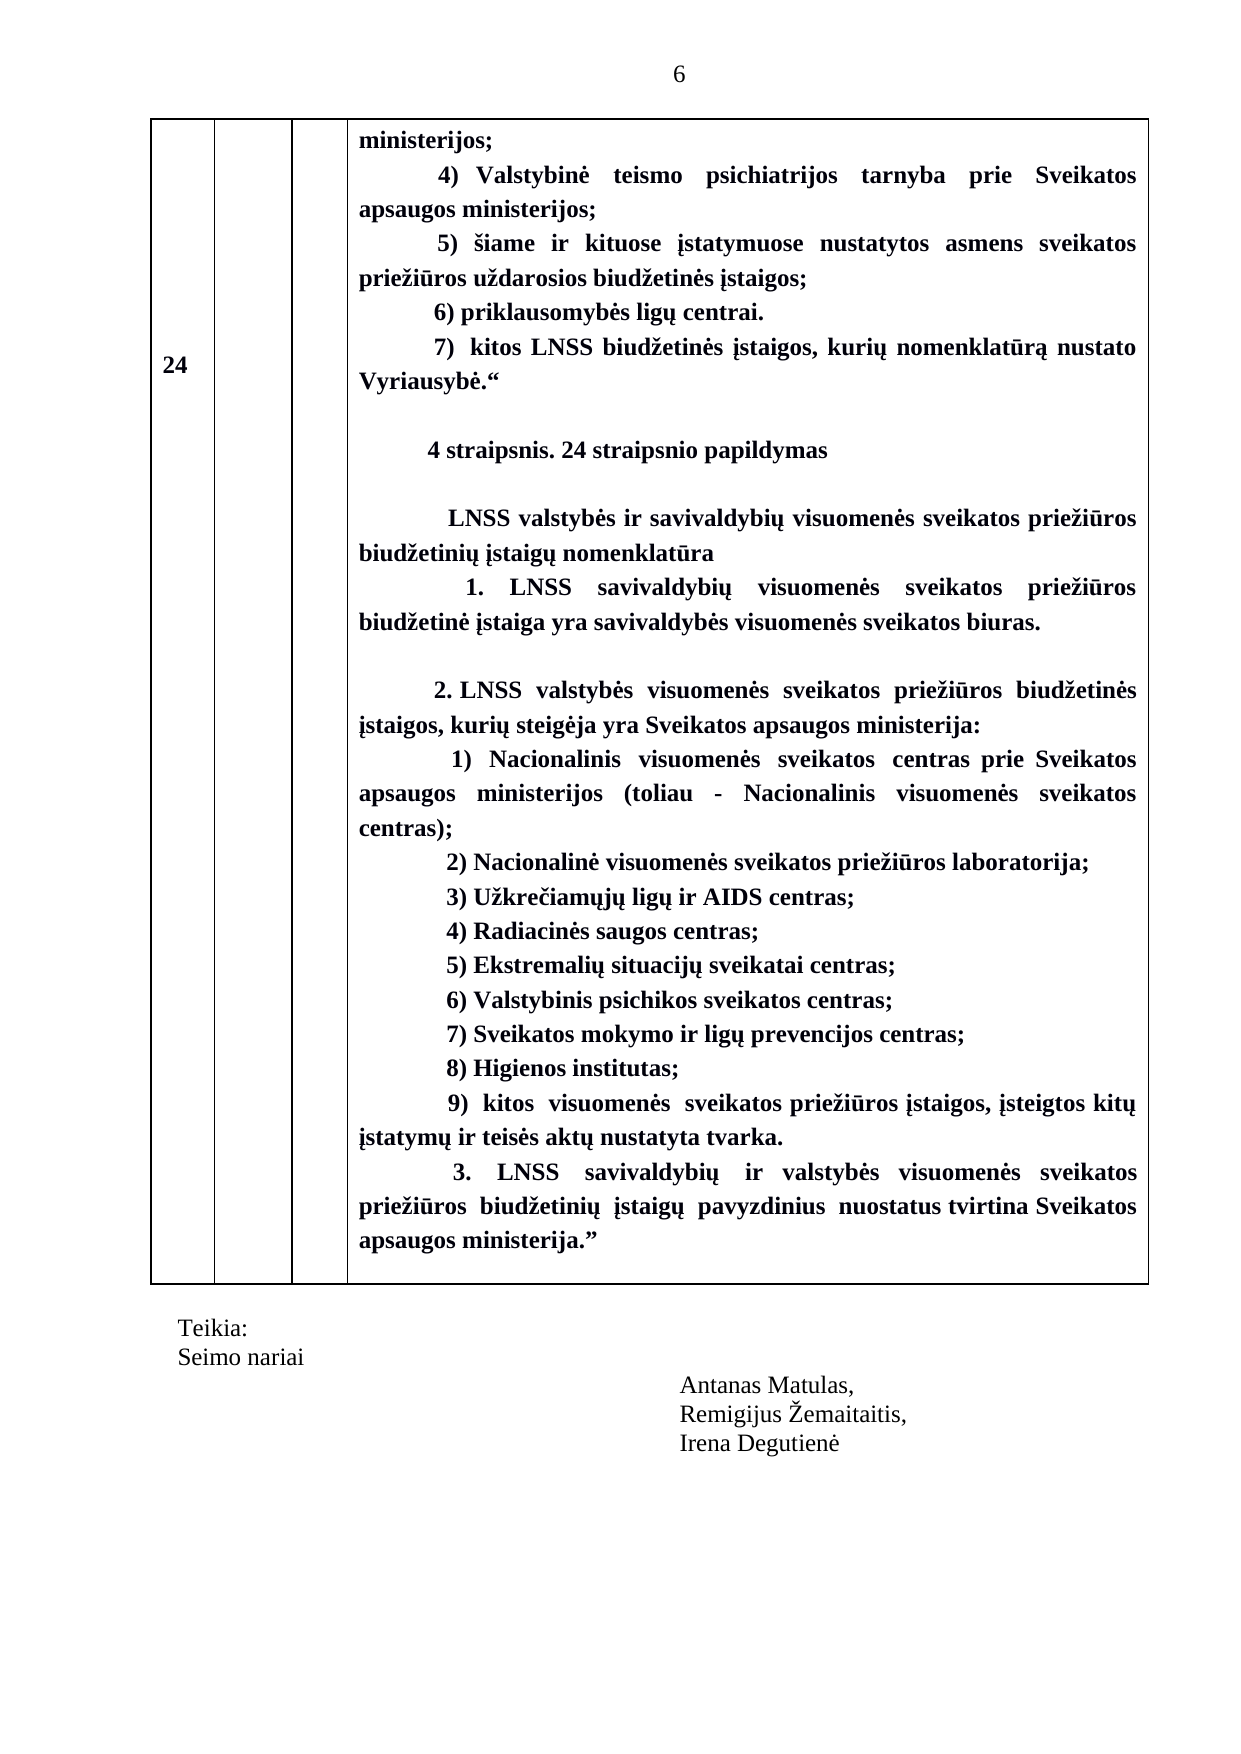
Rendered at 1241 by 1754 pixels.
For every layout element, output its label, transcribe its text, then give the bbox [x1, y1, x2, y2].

table_cell ministerijos; 4) Valstybinė teismo psichiatrijos tarnyba prie Sveikatos apsaugos ministerijos; 5) šiame ir kituose įstatymuose nustatytos asmens sveikatos priežiūros uždarosios biudžetinės įstaigos; 6) priklausomybės ligų centrai. 7) kitos LNSS biudžetinės įstaigos, kurių nomenklatūrą nustato Vyriausybė.“ 4 straipsnis. 24 straipsnio papildymas LNSS valstybės ir savivaldybių visuomenės sveikatos priežiūros biudžetinių įstaigų nomenklatūra 1. LNSS savivaldybių visuomenės sveikatos priežiūros biudžetinė įstaiga yra savivaldybės visuomenės sveikatos biuras. 2. LNSS valstybės visuomenės sveikatos priežiūros biudžetinės įstaigos, kurių steigėja yra Sveikatos apsaugos ministerija: 1) Nacionalinis visuomenės sveikatos centras prie Sveikatos apsaugos ministerijos (toliau - Nacionalinis visuomenės sveikatos centras); 2) Nacionalinė visuomenės sveikatos priežiūros laboratorija; 3) Užkrečiamųjų ligų ir AIDS centras; 4) Radiacinės saugos centras; 5) Ekstremalių situacijų sveikatai centras; 6) Valstybinis psichikos sveikatos centras; 7) Sveikatos mokymo ir ligų prevencijos centras; 8) Higienos institutas; 9) kitos visuomenės sveikatos priežiūros įstaigos, įsteigtos kitų įstatymų ir teisės aktų nustatyta tvarka. 3. LNSS savivaldybių ir valstybės visuomenės sveikatos priežiūros biudžetinių įstaigų pavyzdinius nuostatus tvirtina Sveikatos apsaugos ministerija.” [348, 120, 1148, 1283]
table_cell 24 [152, 120, 214, 1283]
text Irena Degutienė [679, 1428, 1181, 1457]
text Seimo nariai [177, 1342, 1181, 1371]
text Remigijus Žemaitaitis, [679, 1399, 1181, 1428]
table_cell [215, 120, 291, 1283]
table_cell [293, 120, 347, 1283]
text Antanas Matulas, [679, 1371, 1181, 1399]
text Teikia: [177, 1313, 1181, 1342]
